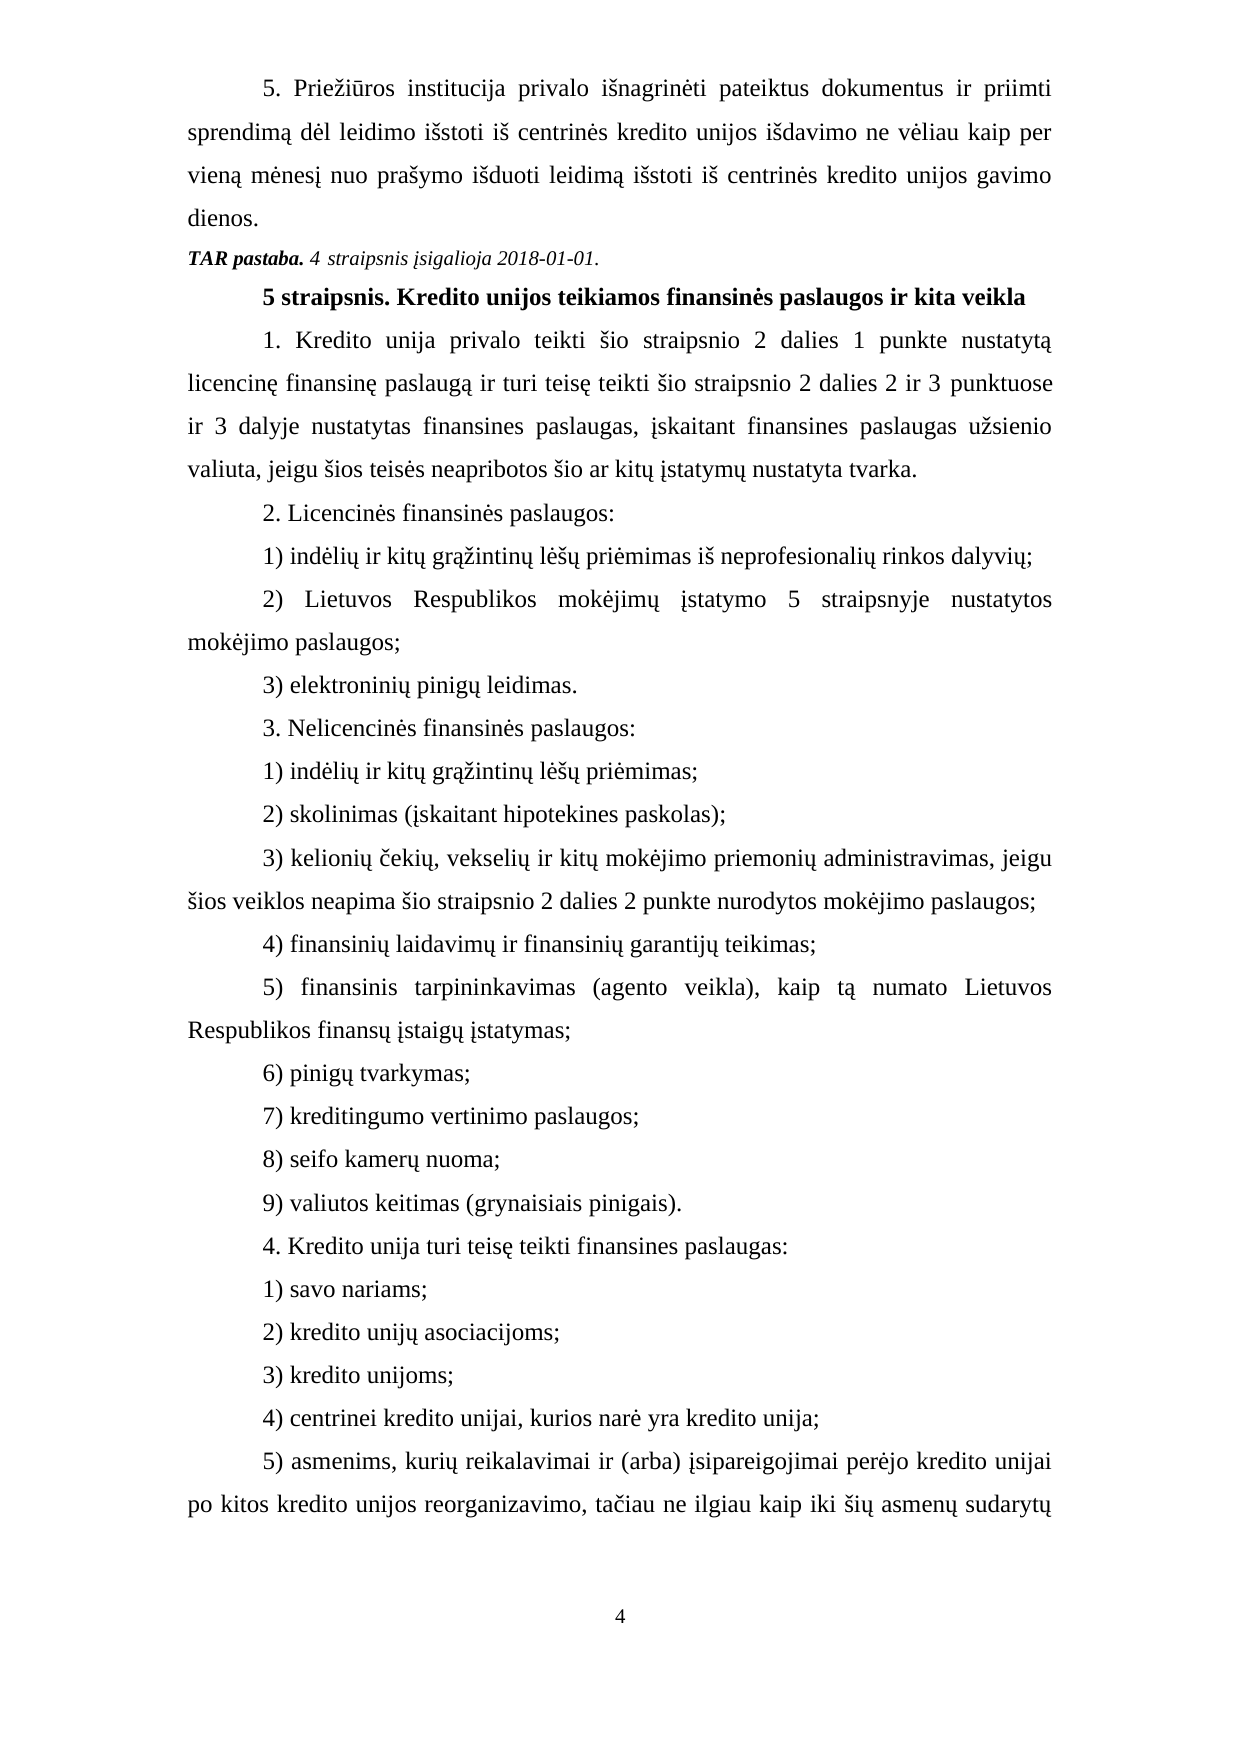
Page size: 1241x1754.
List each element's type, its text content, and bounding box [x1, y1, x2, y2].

text 5) finansinis tarpininkavimas (agento veikla), kaip tą numato Lietuvos Respublikos finansų įstaigų įstatymas; [187, 972, 1053, 1044]
text 3) elektroninių pinigų leidimas. [187, 670, 1053, 699]
text 6) pinigų tvarkymas; [187, 1058, 1053, 1087]
text 1) indėlių ir kitų grąžintinų lėšų priėmimas iš neprofesionalių rinkos dalyvių; [187, 541, 1053, 569]
text 1. Kredito unija privalo teikti šio straipsnio 2 dalies 1 punkte nustatytą licencinę finansinę paslaugą ir turi teisę teikti šio straipsnio 2 dalies 2 ir 3 punktuose ir 3 dalyje nustatytas finansines paslaugas, įskaitant finansines paslaugas užsienio valiuta, jeigu šios teisės neapribotos šio ar kitų įstatymų nustatyta tvarka. [187, 325, 1053, 483]
text 2) kredito unijų asociacijoms; [187, 1317, 1053, 1346]
text 2) Lietuvos Respublikos mokėjimų įstatymo 5 straipsnyje nustatytos mokėjimo paslaugos; [187, 584, 1053, 656]
text TAR pastaba. 4 straipsnis įsigalioja 2018-01-01. [187, 246, 1053, 270]
text 9) valiutos keitimas (grynaisiais pinigais). [187, 1188, 1053, 1216]
text 5) asmenims, kurių reikalavimai ir (arba) įsipareigojimai perėjo kredito unijai po kitos kredito unijos reorganizavimo, tačiau ne ilgiau kaip iki šių asmenų sudarytų [187, 1446, 1053, 1518]
text 3) kredito unijoms; [187, 1360, 1053, 1389]
text 5 straipsnis. Kredito unijos teikiamos finansinės paslaugos ir kita veikla [187, 282, 1053, 311]
text 7) kreditingumo vertinimo paslaugos; [187, 1101, 1053, 1130]
text 3. Nelicencinės finansinės paslaugos: [187, 713, 1053, 742]
text 1) savo nariams; [187, 1274, 1053, 1303]
text 1) indėlių ir kitų grąžintinų lėšų priėmimas; [187, 756, 1053, 785]
text 3) kelionių čekių, vekselių ir kitų mokėjimo priemonių administravimas, jeigu šios veiklos neapima šio straipsnio 2 dalies 2 punkte nurodytos mokėjimo paslaugos; [187, 843, 1053, 914]
text 4) finansinių laidavimų ir finansinių garantijų teikimas; [187, 929, 1053, 958]
text 2) skolinimas (įskaitant hipotekines paskolas); [187, 799, 1053, 828]
text 5. Priežiūros institucija privalo išnagrinėti pateiktus dokumentus ir priimti sprendimą dėl leidimo išstoti iš centrinės kredito unijos išdavimo ne vėliau kaip per vieną mėnesį nuo prašymo išduoti leidimą išstoti iš centrinės kredito unijos gavimo dienos. [187, 73, 1053, 232]
text 2. Licencinės finansinės paslaugos: [187, 498, 1053, 526]
text 4. Kredito unija turi teisę teikti finansines paslaugas: [187, 1231, 1053, 1259]
text 8) seifo kamerų nuoma; [187, 1144, 1053, 1173]
text 4) centrinei kredito unijai, kurios narė yra kredito unija; [187, 1403, 1053, 1432]
